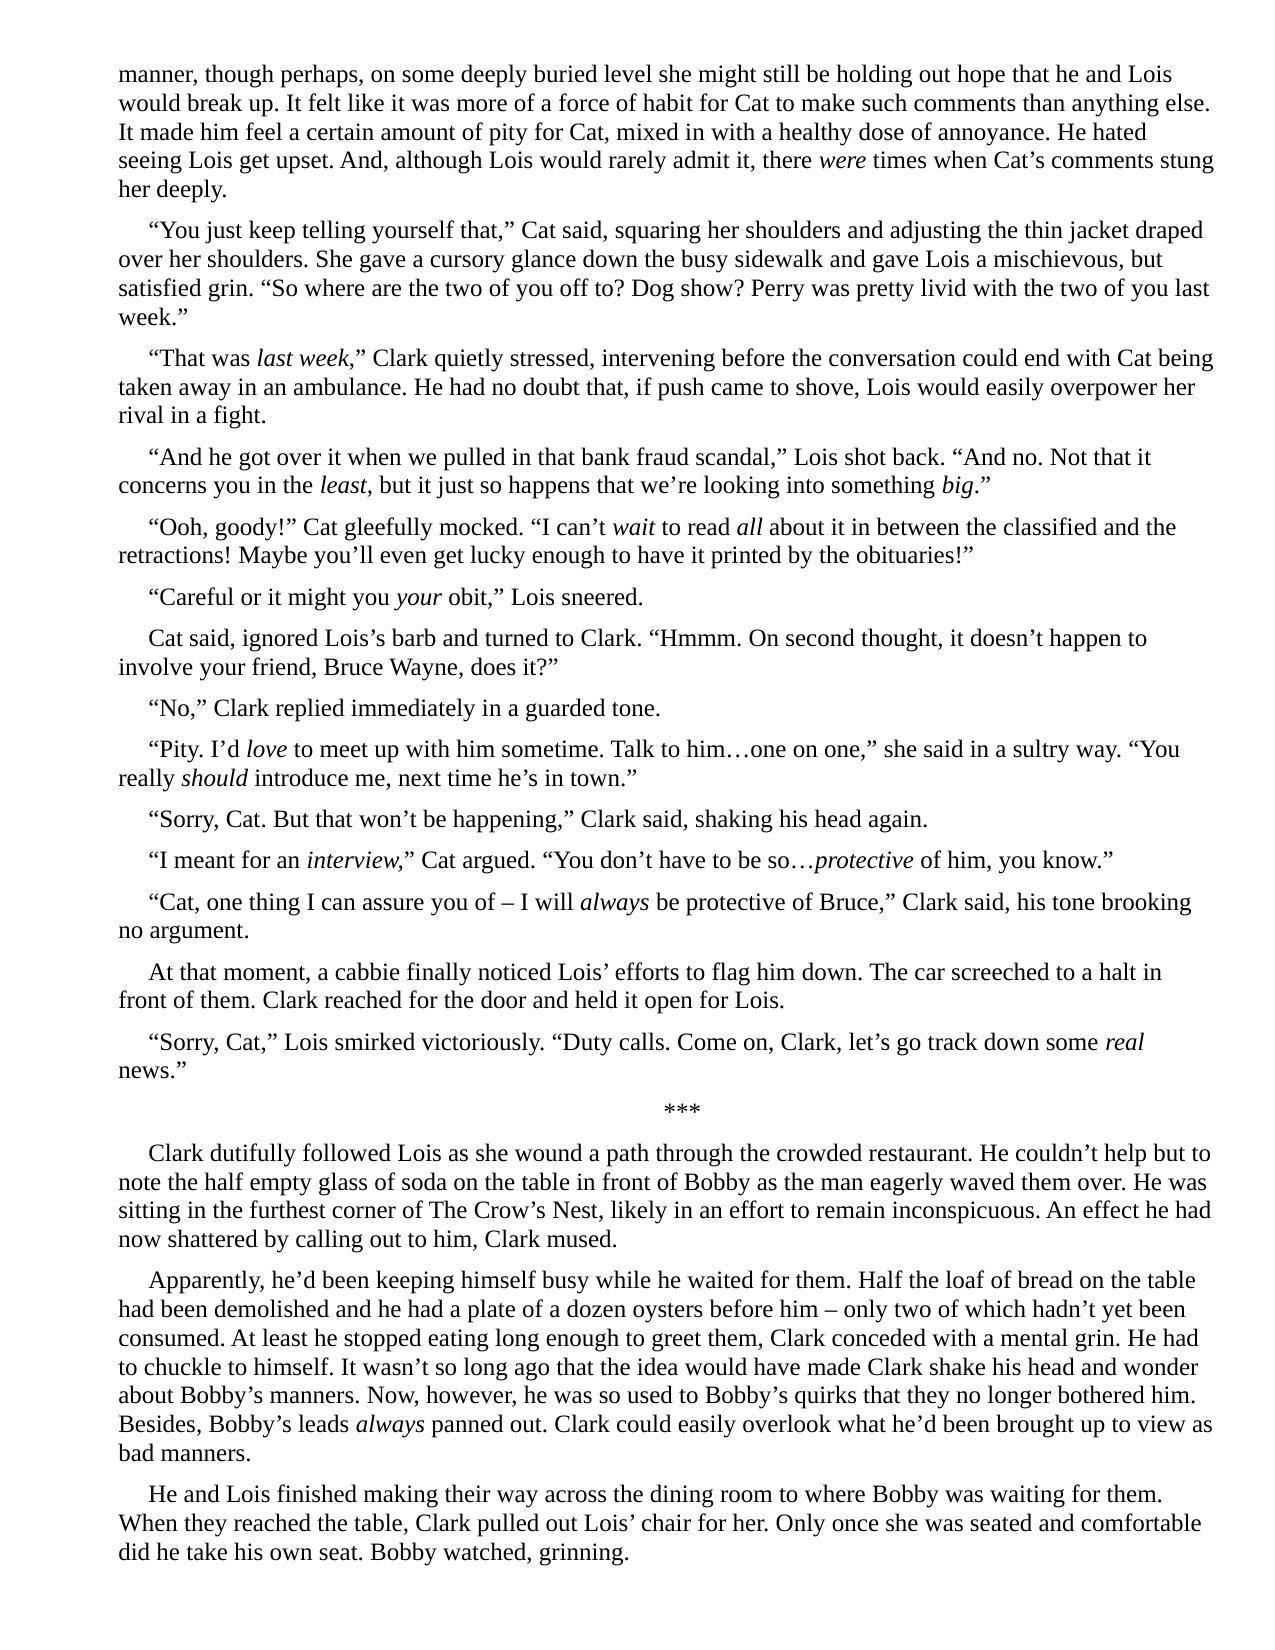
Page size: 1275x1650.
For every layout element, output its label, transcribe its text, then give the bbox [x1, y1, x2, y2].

text “Sorry, Cat,” Lois smirked victoriously. “Duty calls. Come on, Clark, let’s go track down some real news.” [118, 1027, 1216, 1084]
text “Sorry, Cat. But that won’t be happening,” Clark said, shaking his head again. [118, 804, 1216, 833]
text Apparently, he’d been keeping himself busy while he waited for them. Half the loaf of bread on the table had been demolished and he had a plate of a dozen oysters before him – only two of which hadn’t yet been consumed. At least he stopped eating long enough to greet them, Clark conceded with a mental grin. He had to chuckle to himself. It wasn’t so long ago that the idea would have made Clark shake his head and wonder about Bobby’s manners. Now, however, he was so used to Bobby’s quirks that they no longer bothered him. Besides, Bobby’s leads always panned out. Clark could easily overlook what he’d been brought up to view as bad manners. [118, 1265, 1216, 1467]
text “You just keep telling yourself that,” Cat said, squaring her shoulders and adjusting the thin jacket draped over her shoulders. She gave a cursory glance down the busy sidewalk and gave Lois a mischievous, but satisfied grin. “So where are the two of you off to? Dog show? Perry was pretty livid with the two of you last week.” [118, 215, 1216, 330]
text manner, though perhaps, on some deeply buried level she might still be holding out hope that he and Lois would break up. It felt like it was more of a force of habit for Cat to make such comments than anything else. It made him feel a certain amount of pity for Cat, mixed in with a healthy dose of annoyance. He hated seeing Lois get upset. And, although Lois would rarely admit it, there were times when Cat’s comments stung her deeply. [118, 59, 1216, 203]
text “And he got over it when we pulled in that bank fraud scandal,” Lois shot back. “And no. Not that it concerns you in the least, but it just so happens that we’re looking into something big.” [118, 442, 1216, 499]
text He and Lois finished making their way across the dining room to where Bobby was waiting for them. When they reached the table, Clark pulled out Lois’ chair for her. Only once she was seated and comfortable did he take his own seat. Bobby watched, grinning. [118, 1479, 1216, 1565]
text “Cat, one thing I can assure you of – I will always be protective of Bruce,” Clark said, his tone brooking no argument. [118, 887, 1216, 944]
text Clark dutifully followed Lois as she wound a path through the crowded restaurant. He couldn’t help but to note the half empty glass of soda on the table in front of Bobby as the man eagerly waved them over. He was sitting in the furthest corner of The Crow’s Nest, likely in an effort to remain inconspicuous. An effect he had now shattered by calling out to him, Clark mused. [118, 1138, 1216, 1253]
text At that moment, a cabbie finally noticed Lois’ efforts to flag him down. The car screeched to a halt in front of them. Clark reached for the door and held it open for Lois. [118, 957, 1216, 1014]
text Cat said, ignored Lois’s barb and turned to Clark. “Hmmm. On second thought, it doesn’t happen to involve your friend, Bruce Wayne, does it?” [118, 623, 1216, 680]
text “No,” Clark replied immediately in a guarded tone. [118, 693, 1216, 722]
text “Pity. I’d love to meet up with him sometime. Talk to him…one on one,” she said in a sultry way. “You really should introduce me, next time he’s in town.” [118, 734, 1216, 792]
text “Ooh, goody!” Cat gleefully mocked. “I can’t wait to read all about it in between the classified and the retractions! Maybe you’ll even get lucky enough to have it printed by the obituaries!” [118, 512, 1216, 569]
text “Careful or it might you your obit,” Lois sneered. [118, 582, 1216, 610]
text *** [118, 1097, 1216, 1125]
text “I meant for an interview,” Cat argued. “You don’t have to be so…protective of him, you know.” [118, 845, 1216, 874]
text “That was last week,” Clark quietly stressed, intervening before the conversation could end with Cat being taken away in an ambulance. He had no doubt that, if push came to shove, Lois would easily overpower her rival in a fight. [118, 343, 1216, 429]
